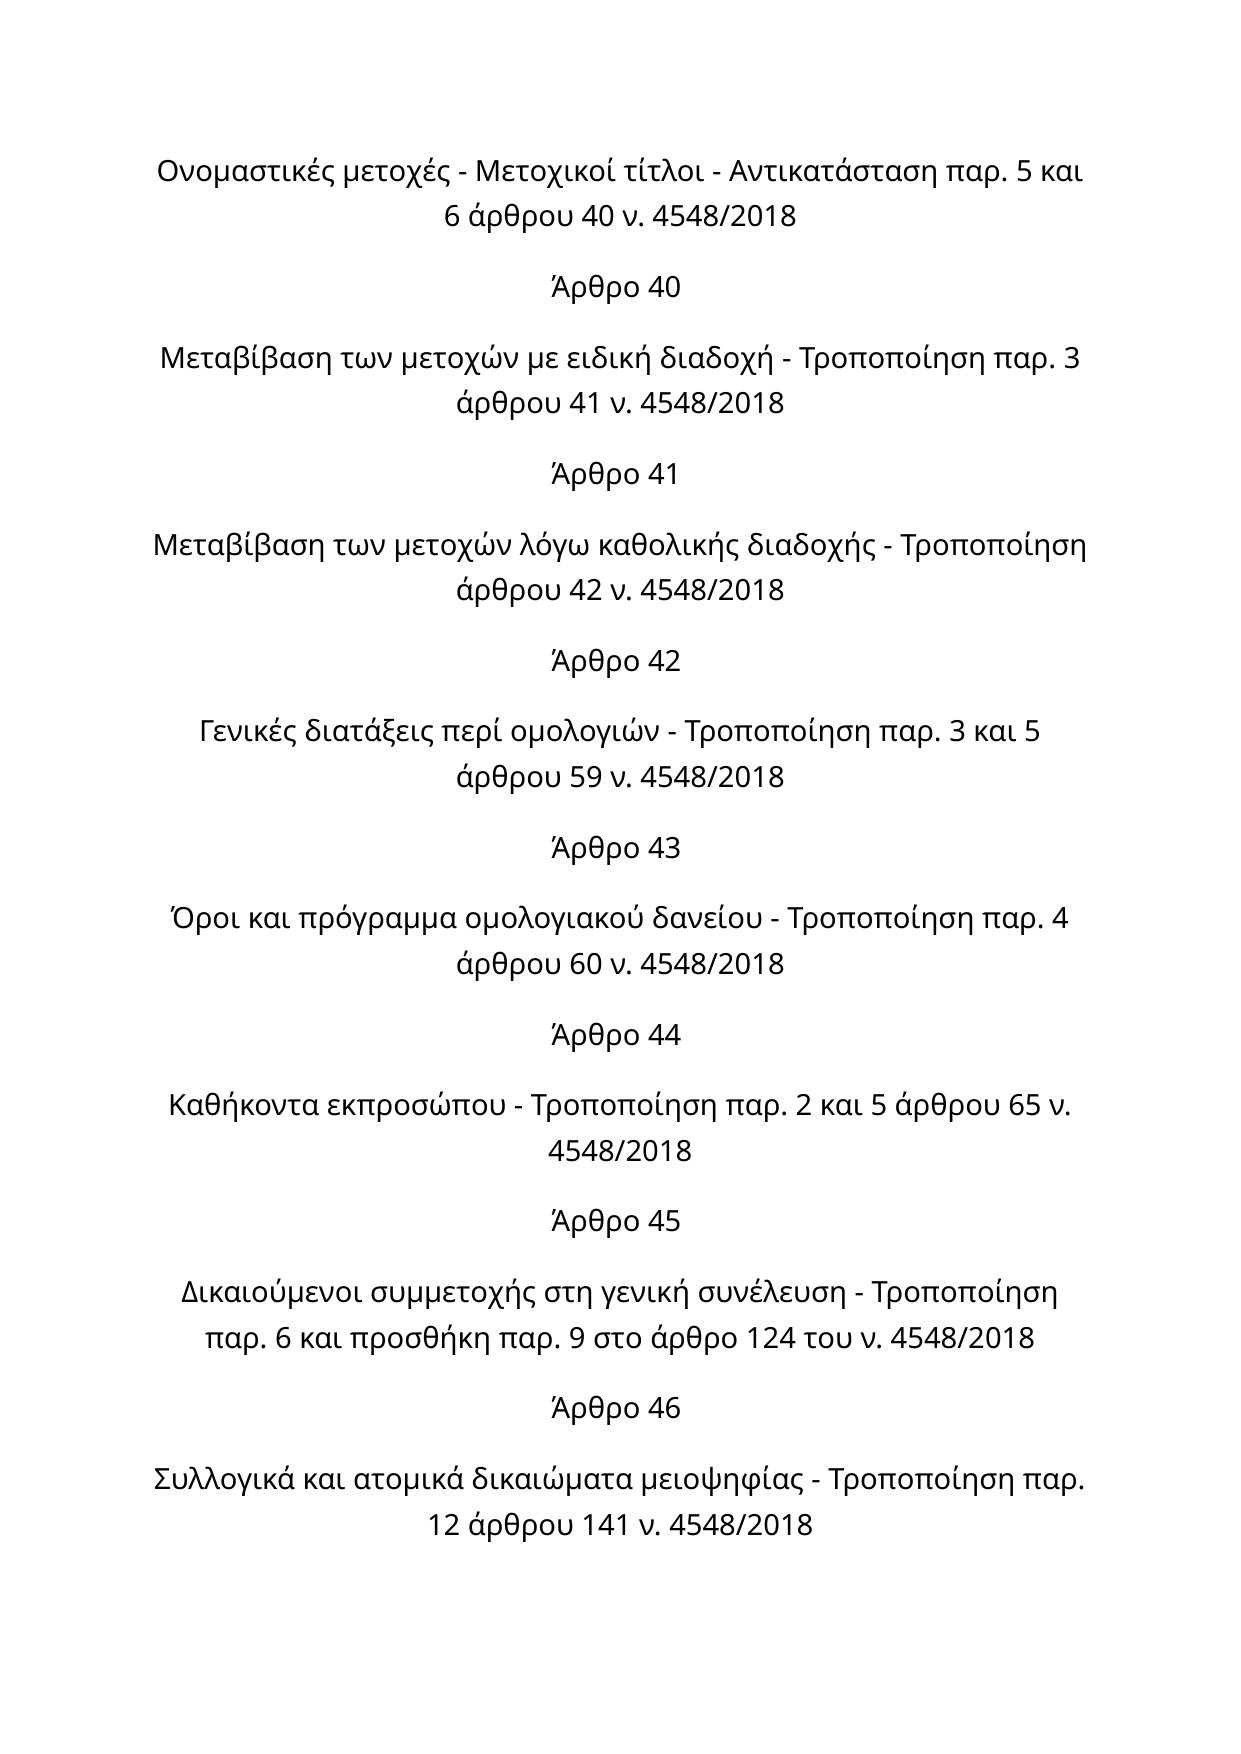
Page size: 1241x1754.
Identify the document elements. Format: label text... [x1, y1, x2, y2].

subtitle Άρθρο 40 [150, 266, 1090, 306]
subtitle Άρθρο 41 [150, 453, 1090, 493]
subtitle Άρθρο 46 [150, 1387, 1090, 1427]
subtitle Ονομαστικές μετοχές - Μετοχικοί τίτλοι - Αντικατάσταση παρ. 5 και 6 άρθρου 40 ν. 4548/2018 [150, 150, 1090, 235]
subtitle Όροι και πρόγραμμα ομολογιακού δανείου - Τροποποίηση παρ. 4 άρθρου 60 ν. 4548/2018 [150, 897, 1090, 983]
subtitle Δικαιούμενοι συμμετοχής στη γενική συνέλευση - Τροποποίηση παρ. 6 και προσθήκη παρ. 9 στο άρθρο 124 του ν. 4548/2018 [150, 1271, 1090, 1357]
subtitle Μεταβίβαση των μετοχών λόγω καθολικής διαδοχής - Τροποποίηση άρθρου 42 ν. 4548/2018 [150, 524, 1090, 609]
subtitle Άρθρο 45 [150, 1201, 1090, 1240]
subtitle Μεταβίβαση των μετοχών με ειδική διαδοχή - Τροποποίηση παρ. 3 άρθρου 41 ν. 4548/2018 [150, 337, 1090, 422]
subtitle Άρθρο 43 [150, 827, 1090, 867]
subtitle Γενικές διατάξεις περί ομολογιών - Τροποποίηση παρ. 3 και 5 άρθρου 59 ν. 4548/2018 [150, 711, 1090, 796]
subtitle Καθήκοντα εκπροσώπου - Τροποποίηση παρ. 2 και 5 άρθρου 65 ν. 4548/2018 [150, 1084, 1090, 1170]
subtitle Άρθρο 42 [150, 640, 1090, 680]
subtitle Άρθρο 44 [150, 1014, 1090, 1053]
subtitle Συλλογικά και ατομικά δικαιώματα μειοψηφίας - Τροποποίηση παρ. 12 άρθρου 141 ν. 4548/2018 [150, 1458, 1090, 1543]
